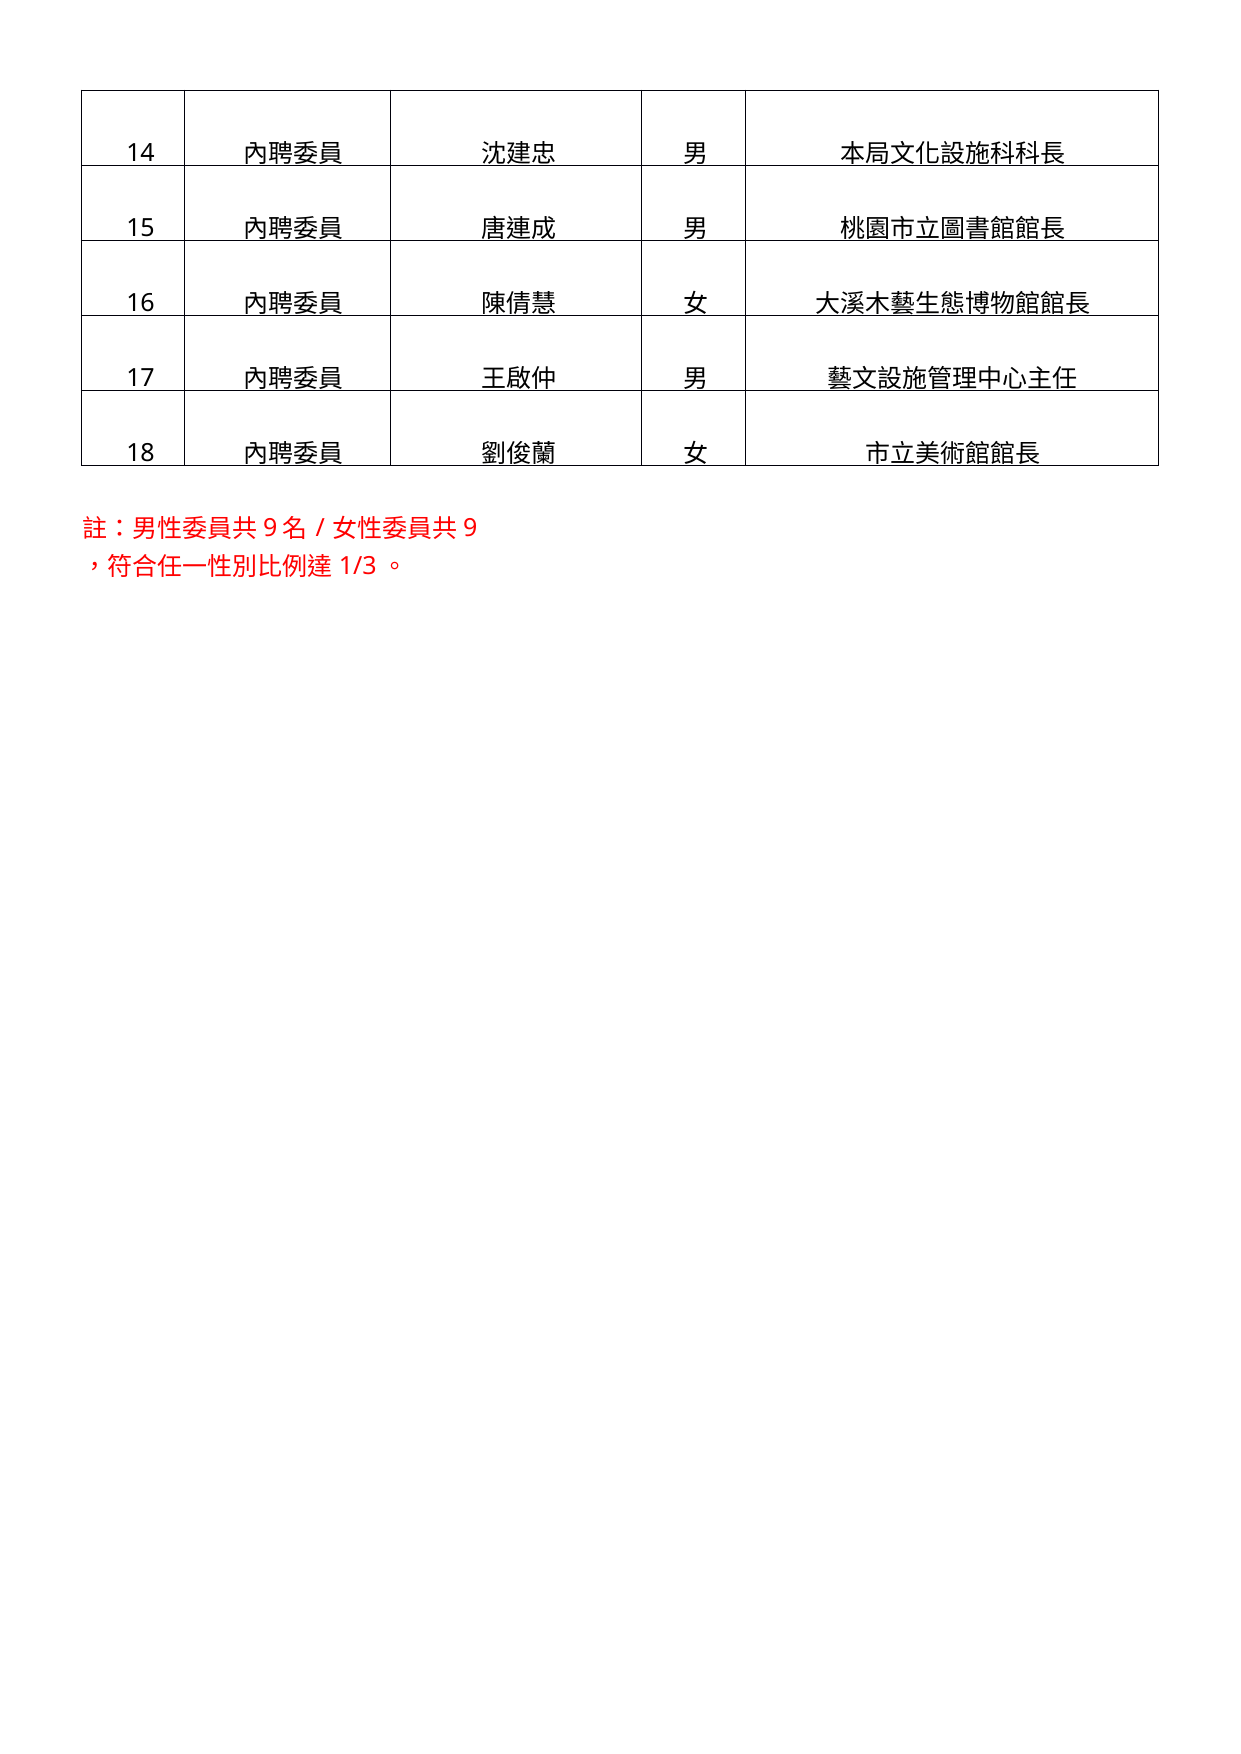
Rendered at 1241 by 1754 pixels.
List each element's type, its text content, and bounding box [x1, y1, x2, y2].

text ，符合任一性別比例達1/3。 [83, 539, 1158, 577]
table_cell 內聘委員 [185, 391, 390, 464]
table_cell 唐連成 [391, 166, 641, 239]
table_cell 市立美術館館長 [746, 391, 1158, 464]
table_cell 藝文設施管理中心主任 [746, 316, 1158, 389]
table_cell 內聘委員 [185, 91, 390, 164]
table_cell 內聘委員 [185, 316, 390, 389]
table_cell 桃園市立圖書館館長 [746, 166, 1158, 239]
table_cell 女 [642, 391, 745, 464]
table_cell 王啟仲 [391, 316, 641, 389]
table_cell 內聘委員 [185, 241, 390, 314]
text 註：男性委員共9名/女性委員共9 [83, 502, 1158, 539]
table_cell 陳倩慧 [391, 241, 641, 314]
table_cell 本局文化設施科科長 [746, 91, 1158, 164]
table_cell 大溪木藝生態博物館館長 [746, 241, 1158, 314]
table_cell 18 [82, 391, 184, 464]
table_cell 沈建忠 [391, 91, 641, 164]
table_cell 內聘委員 [185, 166, 390, 239]
table_cell 男 [642, 166, 745, 239]
table_cell 17 [82, 316, 184, 389]
table_cell 男 [642, 91, 745, 164]
table_cell 15 [82, 166, 184, 239]
table_cell 16 [82, 241, 184, 314]
table_cell 劉俊蘭 [391, 391, 641, 464]
table_cell 男 [642, 316, 745, 389]
table_cell 14 [82, 91, 184, 164]
table_cell 女 [642, 241, 745, 314]
